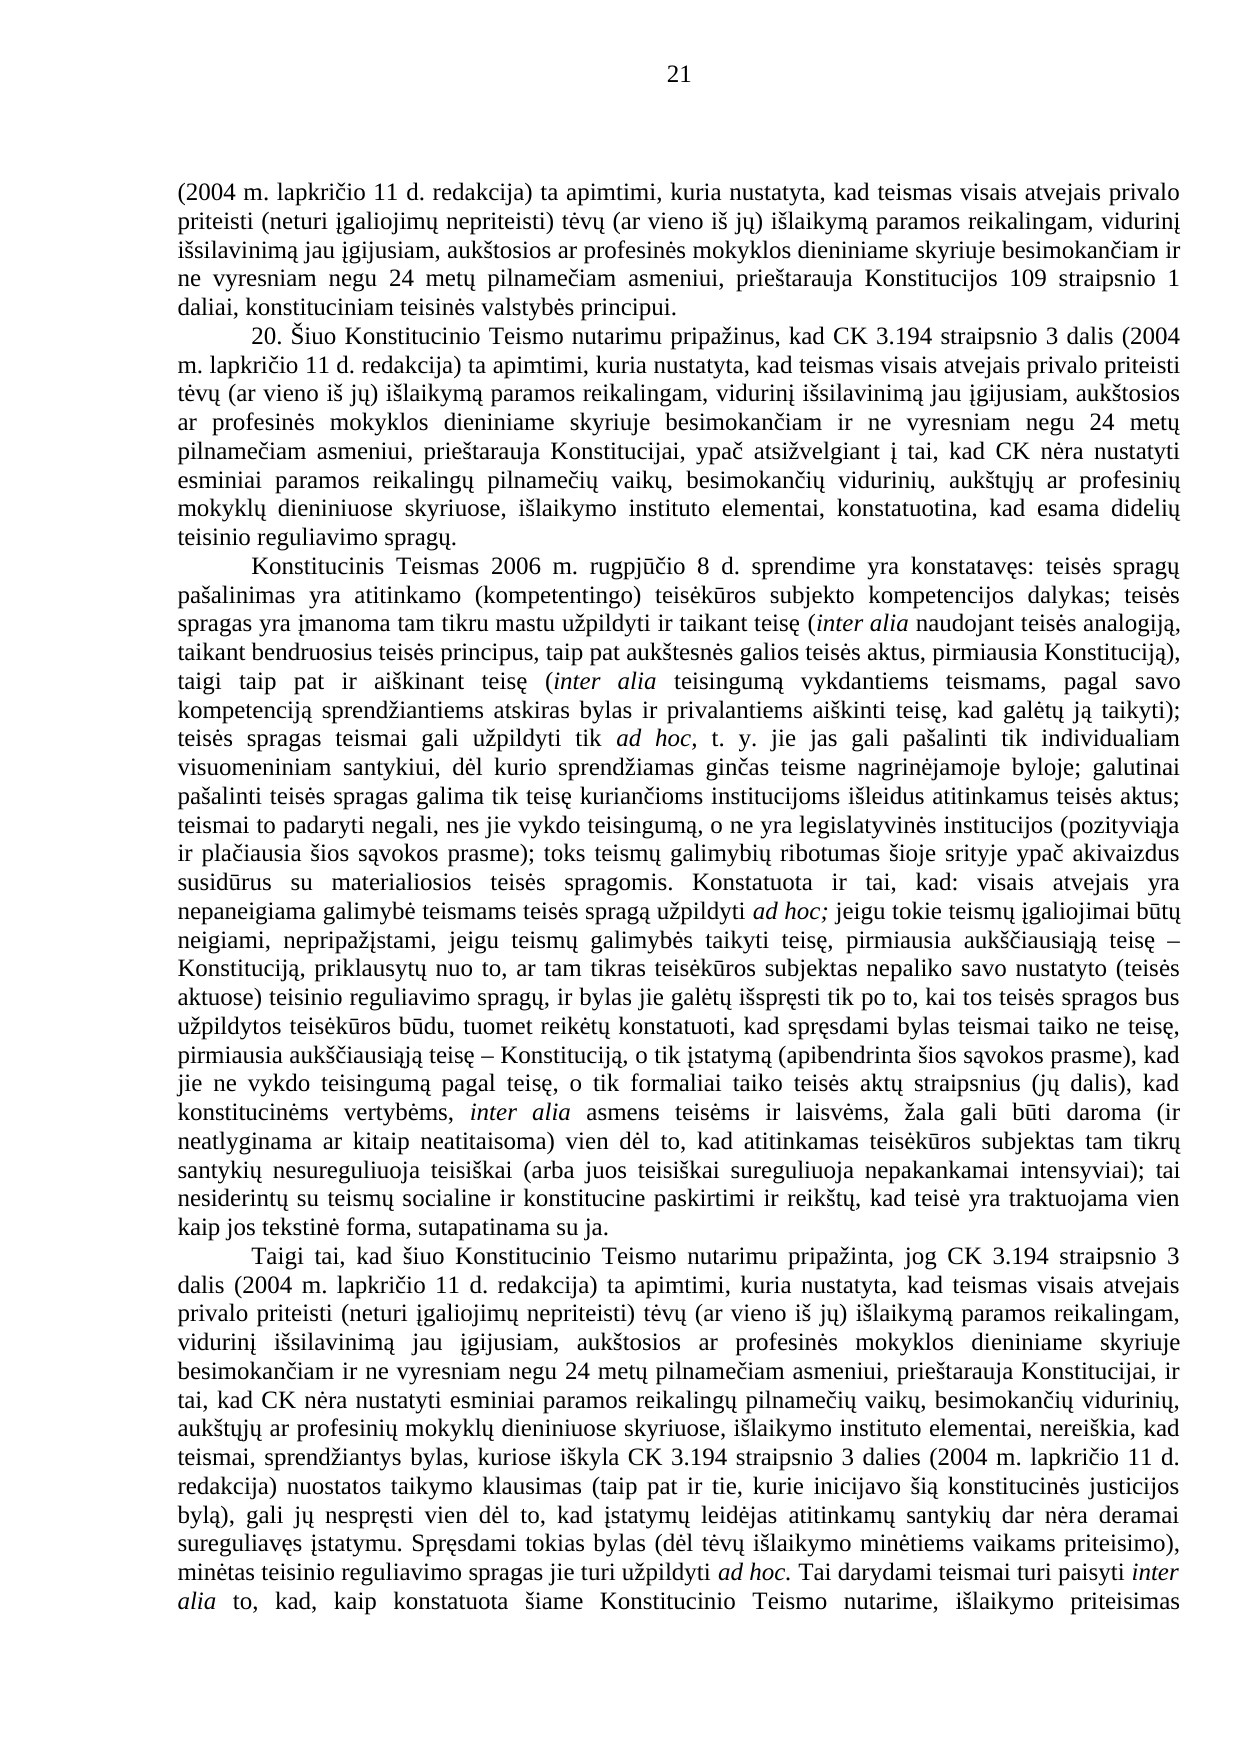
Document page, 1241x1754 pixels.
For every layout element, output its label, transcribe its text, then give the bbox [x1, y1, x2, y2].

text Konstitucinis Teismas 2006 m. rugpjūčio 8 d. sprendime yra konstatavęs: teisės spragų pašalinimas yra atitinkamo (kompetentingo) teisėkūros subjekto kompetencijos dalykas; teisės spragas yra įmanoma tam tikru mastu užpildyti ir taikant teisę (inter alia naudojant teisės analogiją, taikant bendruosius teisės principus, taip pat aukštesnės galios teisės aktus, pirmiausia Konstituciją), taigi taip pat ir aiškinant teisę (inter alia teisingumą vykdantiems teismams, pagal savo kompetenciją sprendžiantiems atskiras bylas ir privalantiems aiškinti teisę, kad galėtų ją taikyti); teisės spragas teismai gali užpildyti tik ad hoc, t. y. jie jas gali pašalinti tik individualiam visuomeniniam santykiui, dėl kurio sprendžiamas ginčas teisme nagrinėjamoje byloje; galutinai pašalinti teisės spragas galima tik teisę kuriančioms institucijoms išleidus atitinkamus teisės aktus; teismai to padaryti negali, nes jie vykdo teisingumą, o ne yra legislatyvinės institucijos (pozityviąja ir plačiausia šios sąvokos prasme); toks teismų galimybių ribotumas šioje srityje ypač akivaizdus susidūrus su materialiosios teisės spragomis. Konstatuota ir tai, kad: visais atvejais yra nepaneigiama galimybė teismams teisės spragą užpildyti ad hoc; jeigu tokie teismų įgaliojimai būtų neigiami, nepripažįstami, jeigu teismų galimybės taikyti teisę, pirmiausia aukščiausiąją teisę – Konstituciją, priklausytų nuo to, ar tam tikras teisėkūros subjektas nepaliko savo nustatyto (teisės aktuose) teisinio reguliavimo spragų, ir bylas jie galėtų išspręsti tik po to, kai tos teisės spragos bus užpildytos teisėkūros būdu, tuomet reikėtų konstatuoti, kad spręsdami bylas teismai taiko ne teisę, pirmiausia aukščiausiąją teisę – Konstituciją, o tik įstatymą (apibendrinta šios sąvokos prasme), kad jie ne vykdo teisingumą pagal teisę, o tik formaliai taiko teisės aktų straipsnius (jų dalis), kad konstitucinėms vertybėms, inter alia asmens teisėms ir laisvėms, žala gali būti daroma (ir neatlyginama ar kitaip neatitaisoma) vien dėl to, kad atitinkamas teisėkūros subjektas tam tikrų santykių nesureguliuoja teisiškai (arba juos teisiškai sureguliuoja nepakankamai intensyviai); tai nesiderintų su teismų socialine ir konstitucine paskirtimi ir reikštų, kad teisė yra traktuojama vien kaip jos tekstinė forma, sutapatinama su ja. [177, 551, 1181, 1241]
text (2004 m. lapkričio 11 d. redakcija) ta apimtimi, kuria nustatyta, kad teismas visais atvejais privalo priteisti (neturi įgaliojimų nepriteisti) tėvų (ar vieno iš jų) išlaikymą paramos reikalingam, vidurinį išsilavinimą jau įgijusiam, aukštosios ar profesinės mokyklos dieniniame skyriuje besimokančiam ir ne vyresniam negu 24 metų pilnamečiam asmeniui, prieštarauja Konstitucijos 109 straipsnio 1 daliai, konstituciniam teisinės valstybės principui. [177, 177, 1181, 321]
text 20. Šiuo Konstitucinio Teismo nutarimu pripažinus, kad CK 3.194 straipsnio 3 dalis (2004 m. lapkričio 11 d. redakcija) ta apimtimi, kuria nustatyta, kad teismas visais atvejais privalo priteisti tėvų (ar vieno iš jų) išlaikymą paramos reikalingam, vidurinį išsilavinimą jau įgijusiam, aukštosios ar profesinės mokyklos dieniniame skyriuje besimokančiam ir ne vyresniam negu 24 metų pilnamečiam asmeniui, prieštarauja Konstitucijai, ypač atsižvelgiant į tai, kad CK nėra nustatyti esminiai paramos reikalingų pilnamečių vaikų, besimokančių vidurinių, aukštųjų ar profesinių mokyklų dieniniuose skyriuose, išlaikymo instituto elementai, konstatuotina, kad esama didelių teisinio reguliavimo spragų. [177, 321, 1181, 551]
text Taigi tai, kad šiuo Konstitucinio Teismo nutarimu pripažinta, jog CK 3.194 straipsnio 3 dalis (2004 m. lapkričio 11 d. redakcija) ta apimtimi, kuria nustatyta, kad teismas visais atvejais privalo priteisti (neturi įgaliojimų nepriteisti) tėvų (ar vieno iš jų) išlaikymą paramos reikalingam, vidurinį išsilavinimą jau įgijusiam, aukštosios ar profesinės mokyklos dieniniame skyriuje besimokančiam ir ne vyresniam negu 24 metų pilnamečiam asmeniui, prieštarauja Konstitucijai, ir tai, kad CK nėra nustatyti esminiai paramos reikalingų pilnamečių vaikų, besimokančių vidurinių, aukštųjų ar profesinių mokyklų dieniniuose skyriuose, išlaikymo instituto elementai, nereiškia, kad teismai, sprendžiantys bylas, kuriose iškyla CK 3.194 straipsnio 3 dalies (2004 m. lapkričio 11 d. redakcija) nuostatos taikymo klausimas (taip pat ir tie, kurie inicijavo šią konstitucinės justicijos bylą), gali jų nespręsti vien dėl to, kad įstatymų leidėjas atitinkamų santykių dar nėra deramai sureguliavęs įstatymu. Spręsdami tokias bylas (dėl tėvų išlaikymo minėtiems vaikams priteisimo), minėtas teisinio reguliavimo spragas jie turi užpildyti ad hoc. Tai darydami teismai turi paisyti inter alia to, kad, kaip konstatuota šiame Konstitucinio Teismo nutarime, išlaikymo priteisimas [177, 1241, 1181, 1615]
